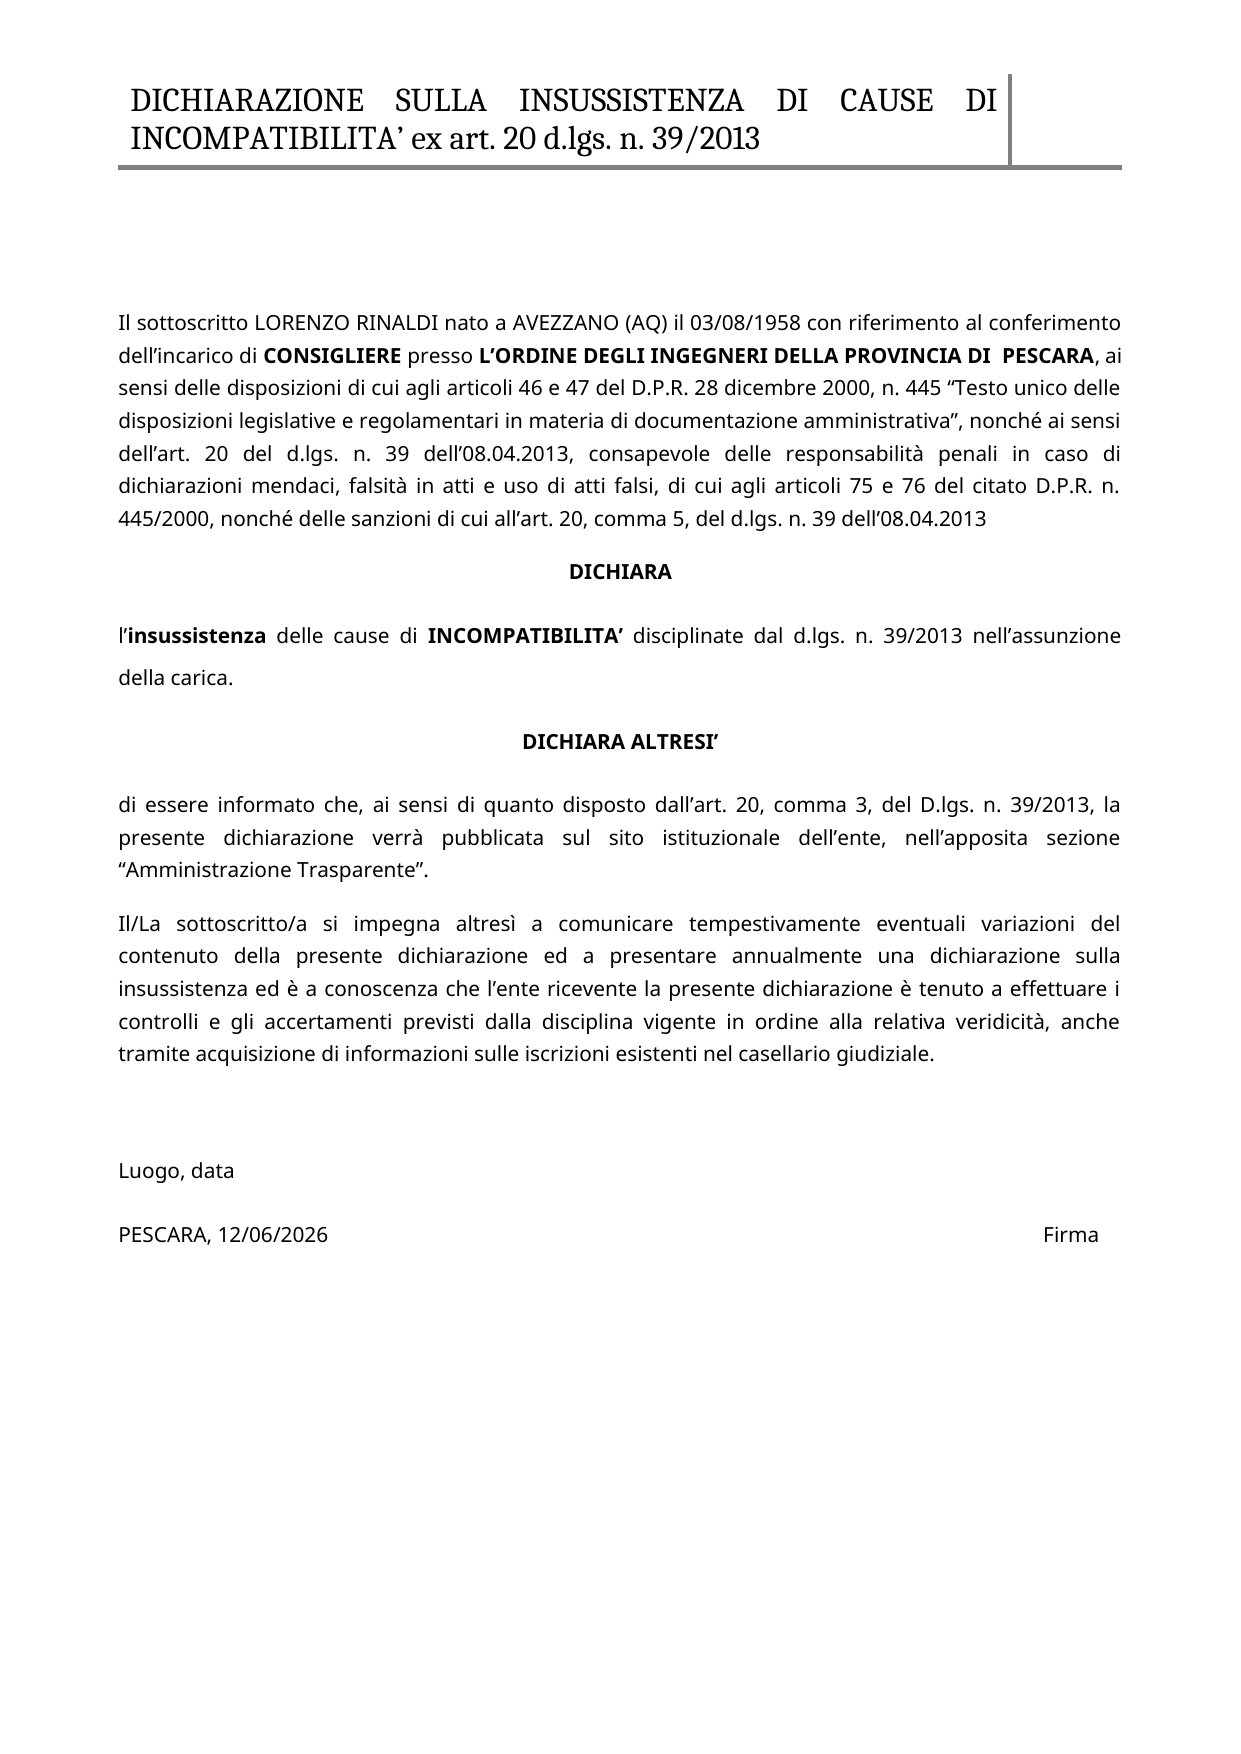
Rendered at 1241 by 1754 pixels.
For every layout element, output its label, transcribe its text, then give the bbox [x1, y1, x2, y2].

text Luogo, data [118, 1156, 1122, 1185]
text DICHIARA ALTRESI’ [118, 727, 1122, 755]
text l’insussistenza delle cause di INCOMPATIBILITA’ disciplinate dal d.lgs. n. 39/2013 nell’assunzione della carica. [118, 621, 1122, 692]
text di essere informato che, ai sensi di quanto disposto dall’art. 20, comma 3, del D.lgs. n. 39/2013, la presente dichiarazione verrà pubblicata sul sito istituzionale dell’ente, nell’apposita sezione “Amministrazione Trasparente”. [118, 790, 1122, 884]
text PESCARA, 12/06/2026 Firma [118, 1220, 1122, 1248]
text Il/La sottoscritto/a si impegna altresì a comunicare tempestivamente eventuali variazioni del contenuto della presente dichiarazione ed a presentare annualmente una dichiarazione sulla insussistenza ed è a conoscenza che l’ente ricevente la presente dichiarazione è tenuto a effettuare i controlli e gli accertamenti previsti dalla disciplina vigente in ordine alla relativa veridicità, anche tramite acquisizione di informazioni sulle iscrizioni esistenti nel casellario giudiziale. [118, 909, 1122, 1068]
text Il sottoscritto LORENZO RINALDI nato a AVEZZANO (AQ) il 03/08/1958 con riferimento al conferimento dell’incarico di CONSIGLIERE presso L’ORDINE DEGLI INGEGNERI DELLA PROVINCIA DI PESCARA, ai sensi delle disposizioni di cui agli articoli 46 e 47 del D.P.R. 28 dicembre 2000, n. 445 “Testo unico delle disposizioni legislative e regolamentari in materia di documentazione amministrativa”, nonché ai sensi dell’art. 20 del d.lgs. n. 39 dell’08.04.2013, consapevole delle responsabilità penali in caso di dichiarazioni mendaci, falsità in atti e uso di atti falsi, di cui agli articoli 75 e 76 del citato D.P.R. n. 445/2000, nonché delle sanzioni di cui all’art. 20, comma 5, del d.lgs. n. 39 dell’08.04.2013 [118, 308, 1122, 532]
text DICHIARA [118, 557, 1122, 586]
